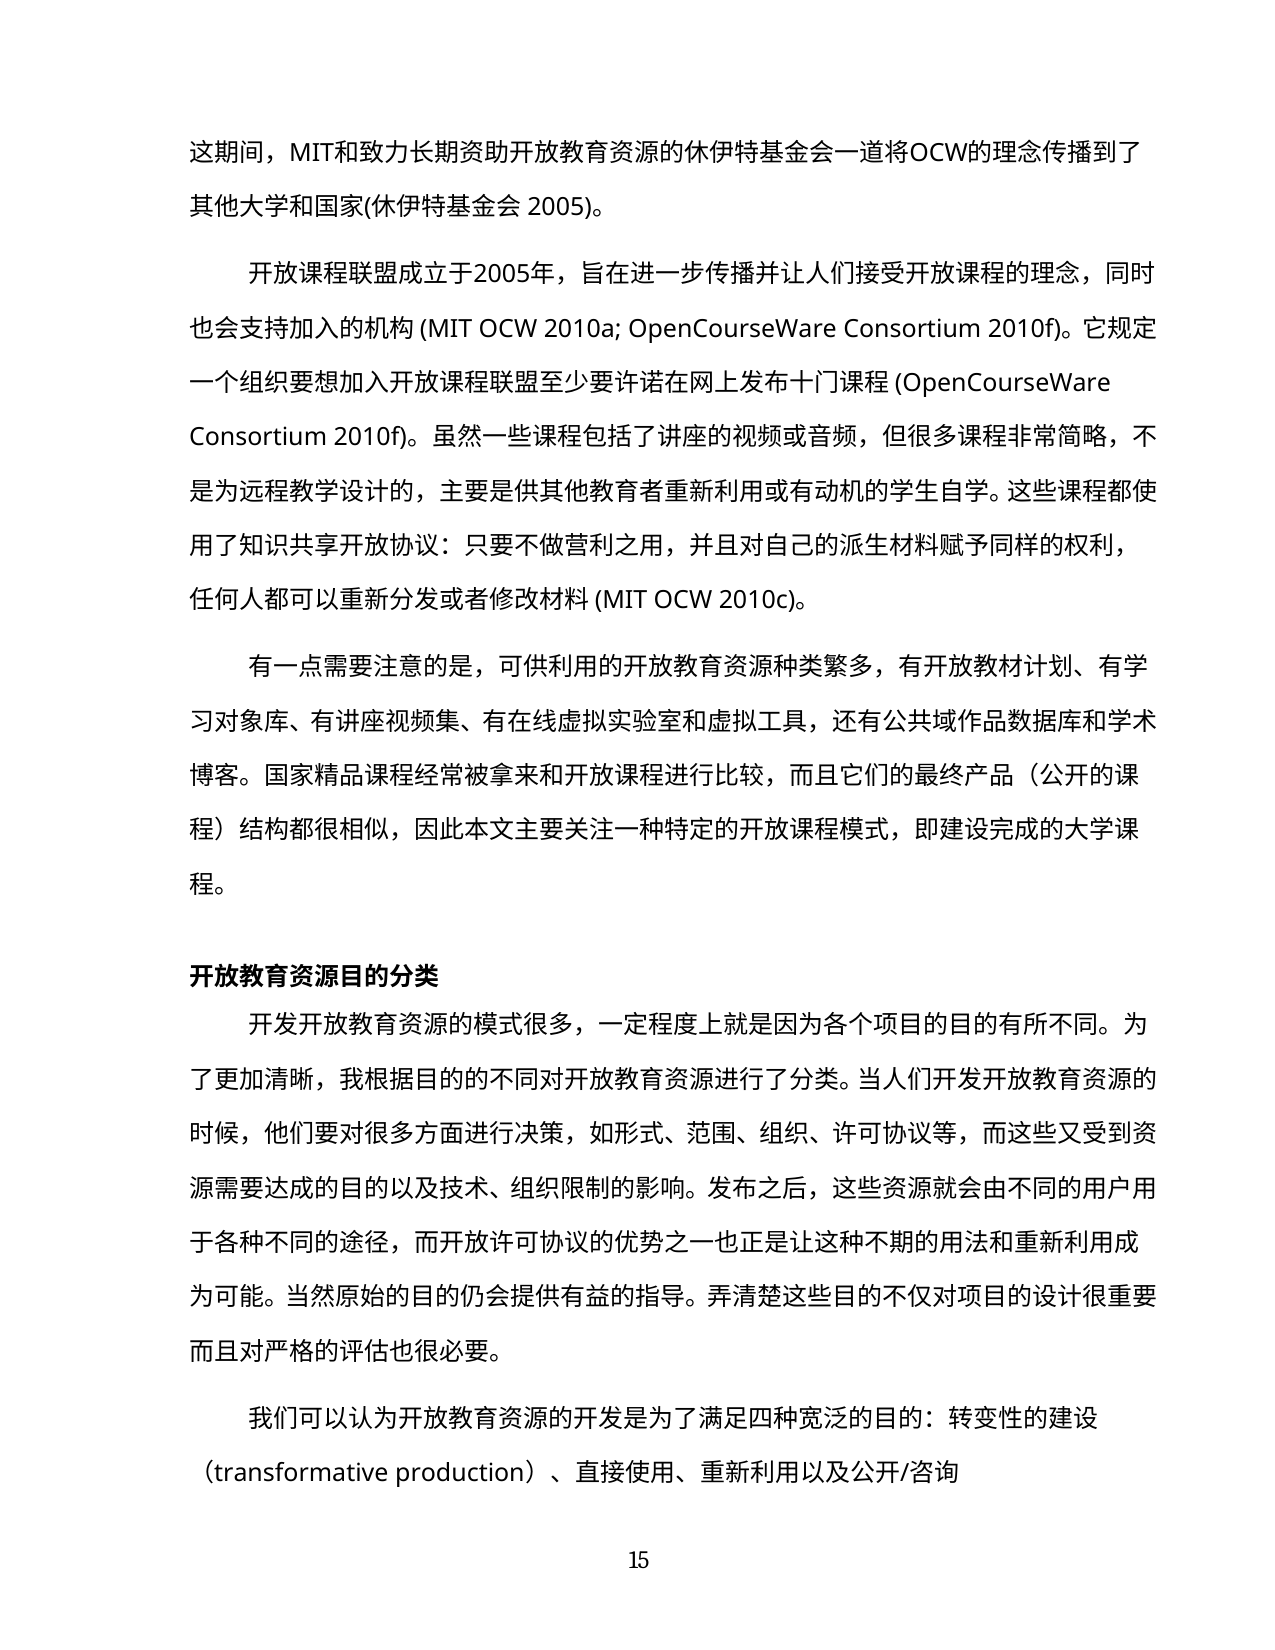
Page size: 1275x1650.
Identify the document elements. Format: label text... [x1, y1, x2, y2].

text 这期间，MIT和致力长期资助开放教育资源的休伊特基金会一道将OCW的理念传播到了其他大学和国家(休伊特基金会 2005)。 [189, 132, 1157, 223]
text 有一点需要注意的是，可供利用的开放教育资源种类繁多，有开放教材计划、有学习对象库、有讲座视频集、有在线虚拟实验室和虚拟工具，还有公共域作品数据库和学术博客。国家精品课程经常被拿来和开放课程进行比较，而且它们的最终产品（公开的课程）结构都很相似，因此本文主要关注一种特定的开放课程模式，即建设完成的大学课程。 [189, 647, 1157, 901]
subtitle 开放教育资源目的分类 [189, 956, 1157, 992]
text 我们可以认为开放教育资源的开发是为了满足四种宽泛的目的：转变性的建设（transformative production）、直接使用、重新利用以及公开/咨询 [189, 1398, 1157, 1489]
text 开发开放教育资源的模式很多，一定程度上就是因为各个项目的目的有所不同。为了更加清晰，我根据目的的不同对开放教育资源进行了分类。当人们开发开放教育资源的时候，他们要对很多方面进行决策，如形式、范围、组织、许可协议等，而这些又受到资源需要达成的目的以及技术、组织限制的影响。发布之后，这些资源就会由不同的用户用于各种不同的途径，而开放许可协议的优势之一也正是让这种不期的用法和重新利用成为可能。当然原始的目的仍会提供有益的指导。弄清楚这些目的不仅对项目的设计很重要，而且对严格的评估也很必要。 [189, 1005, 1157, 1367]
text 开放课程联盟成立于2005年，旨在进一步传播并让人们接受开放课程的理念，同时也会支持加入的机构 (MIT OCW 2010a; OpenCourseWare Consortium 2010f)。它规定一个组织要想加入开放课程联盟至少要许诺在网上发布十门课程 (OpenCourseWare Consortium 2010f)。虽然一些课程包括了讲座的视频或音频，但很多课程非常简略，不是为远程教学设计的，主要是供其他教育者重新利用或有动机的学生自学。这些课程都使用了知识共享开放协议：只要不做营利之用，并且对自己的派生材料赋予同样的权利，任何人都可以重新分发或者修改材料 (MIT OCW 2010c)。 [189, 254, 1157, 616]
